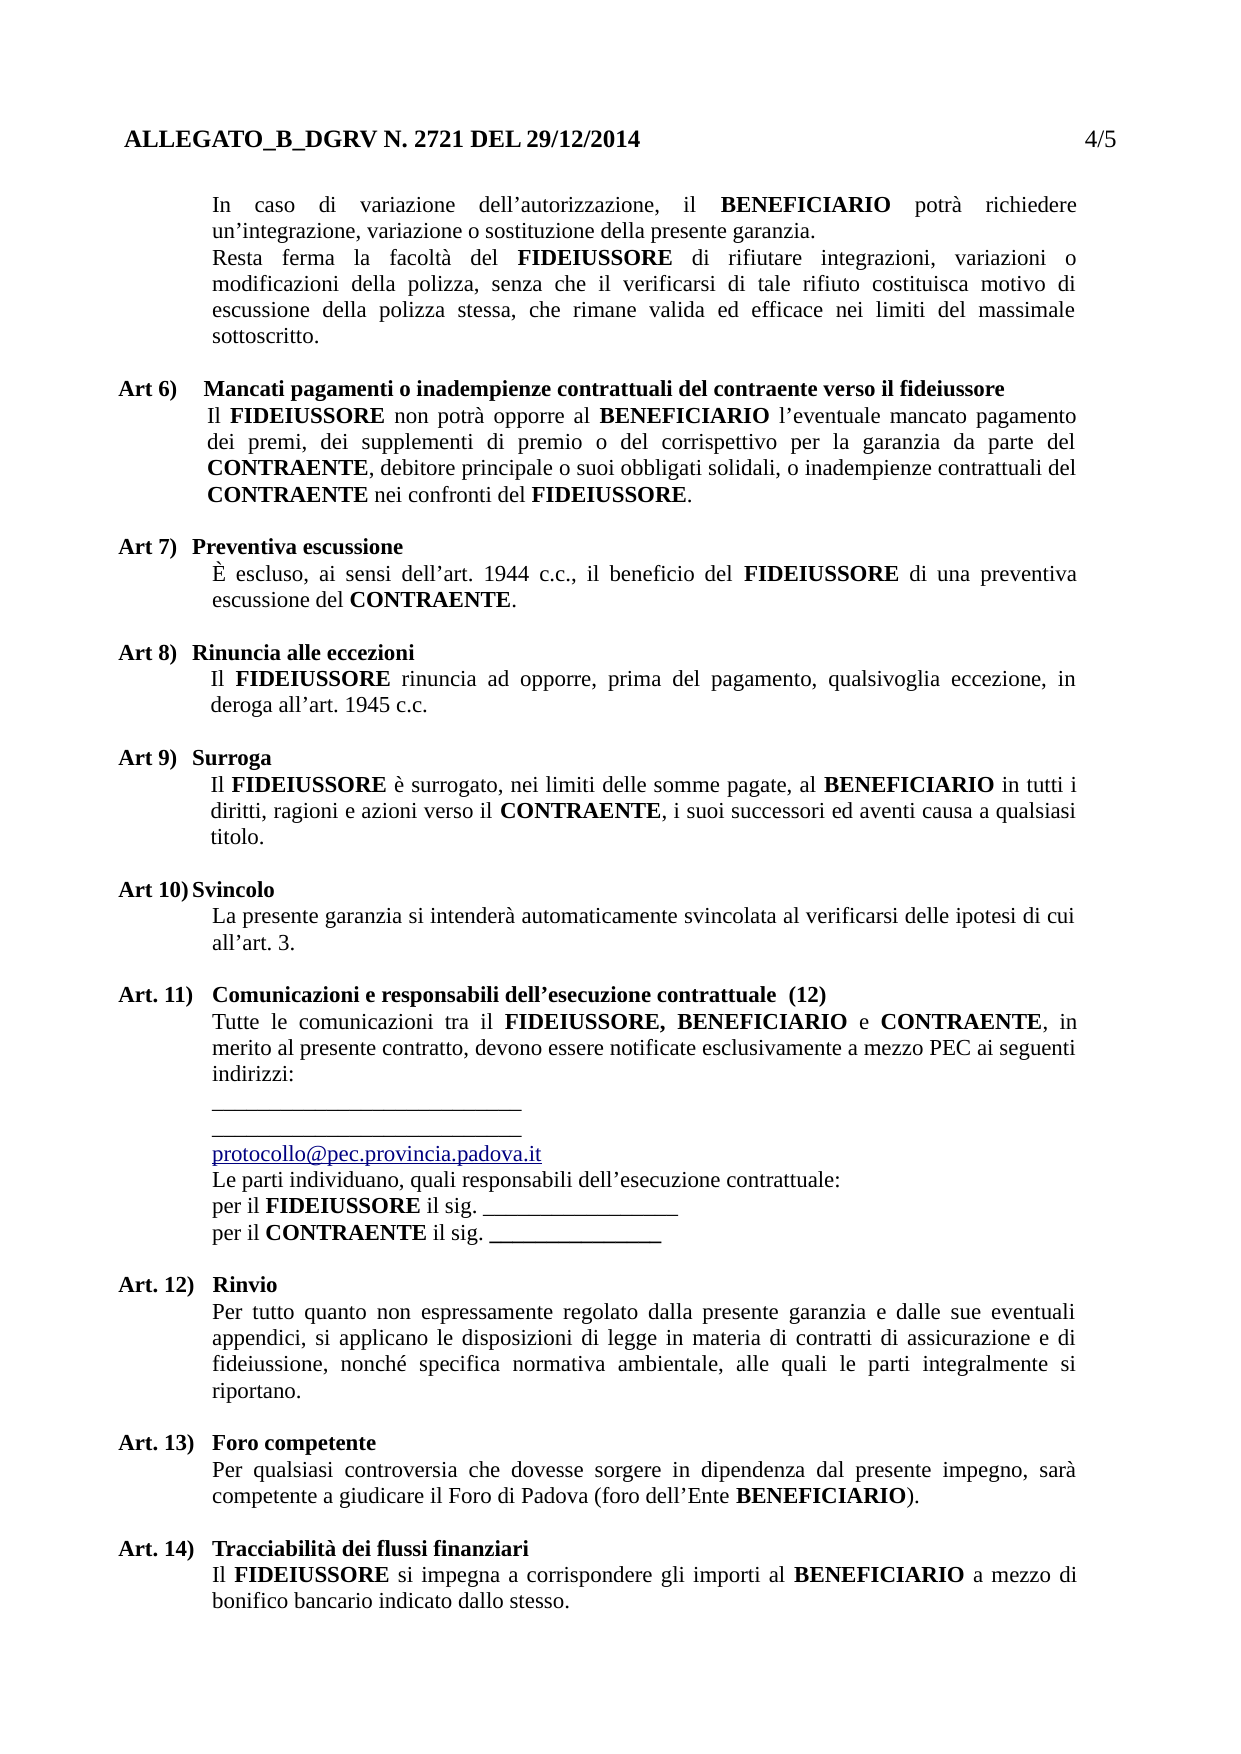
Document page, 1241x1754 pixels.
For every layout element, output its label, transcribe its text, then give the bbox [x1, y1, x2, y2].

list Rinuncia alle eccezioni [118, 639, 1077, 665]
text In caso di variazione dell’autorizzazione, il BENEFICIARIO potrà richiedere un’integrazione, variazione o sostituzione della presente garanzia. [212, 191, 1077, 243]
text Resta ferma la facoltà del FIDEIUSSORE di rifiutare integrazioni, variazioni o modificazioni della polizza, senza che il verificarsi di tale rifiuto costituisca motivo di escussione della polizza stessa, che rimane valida ed efficace nei limiti del massimale sottoscritto. [212, 243, 1077, 349]
text Art. 14) Tracciabilità dei flussi finanziari [118, 1535, 1077, 1561]
text Per qualsiasi controversia che dovesse sorgere in dipendenza dal presente impegno, sarà competente a giudicare il Foro di Padova (foro dell’Ente BENEFICIARIO). [118, 1456, 1077, 1508]
text La presente garanzia si intenderà automaticamente svincolata al verificarsi delle ipotesi di cui all’art. 3. [118, 902, 1077, 955]
text Art. 12) Rinvio [118, 1271, 1077, 1298]
text per il FIDEIUSSORE il sig. _________________ [118, 1192, 1077, 1219]
text protocollo@pec.provincia.padova.it [118, 1139, 1077, 1166]
list Mancati pagamenti o inadempienze contrattuali del contraente verso il fideiussore [118, 375, 1077, 402]
text Art. 11) Comunicazioni e responsabili dell’esecuzione contrattuale (12) [118, 981, 1077, 1008]
text ___________________________ [118, 1113, 1077, 1139]
text Il FIDEIUSSORE non potrà opporre al BENEFICIARIO l’eventuale mancato pagamento dei premi, dei supplementi di premio o del corrispettivo per la garanzia da parte del CONTRAENTE, debitore principale o suoi obbligati solidali, o inadempienze contrattuali del CONTRAENTE nei confronti del FIDEIUSSORE. [207, 402, 1077, 507]
text Le parti individuano, quali responsabili dell’esecuzione contrattuale: [118, 1166, 1077, 1192]
text Il FIDEIUSSORE rinuncia ad opporre, prima del pagamento, qualsivoglia eccezione, in deroga all’art. 1945 c.c. [210, 665, 1077, 718]
text Per tutto quanto non espressamente regolato dalla presente garanzia e dalle sue eventuali appendici, si applicano le disposizioni di legge in materia di contratti di assicurazione e di fideiussione, nonché specifica normativa ambientale, alle quali le parti integralmente si riportano. [118, 1298, 1077, 1403]
list Svincolo [118, 876, 1077, 902]
text Il FIDEIUSSORE è surrogato, nei limiti delle somme pagate, al BENEFICIARIO in tutti i diritti, ragioni e azioni verso il CONTRAENTE, i suoi successori ed aventi causa a qualsiasi titolo. [210, 771, 1077, 850]
text Tutte le comunicazioni tra il FIDEIUSSORE, BENEFICIARIO e CONTRAENTE, in merito al presente contratto, devono essere notificate esclusivamente a mezzo PEC ai seguenti indirizzi: [118, 1008, 1077, 1087]
text Il FIDEIUSSORE si impegna a corrispondere gli importi al BENEFICIARIO a mezzo di bonifico bancario indicato dallo stesso. [118, 1561, 1077, 1614]
text È escluso, ai sensi dell’art. 1944 c.c., il beneficio del FIDEIUSSORE di una preventiva escussione del CONTRAENTE. [118, 560, 1077, 612]
text Art. 13) Foro competente [118, 1429, 1077, 1456]
text per il CONTRAENTE il sig. _______________ [212, 1219, 1077, 1245]
text ___________________________ [118, 1087, 1077, 1113]
list Preventiva escussione [118, 533, 1077, 560]
list Surroga [118, 744, 1077, 771]
